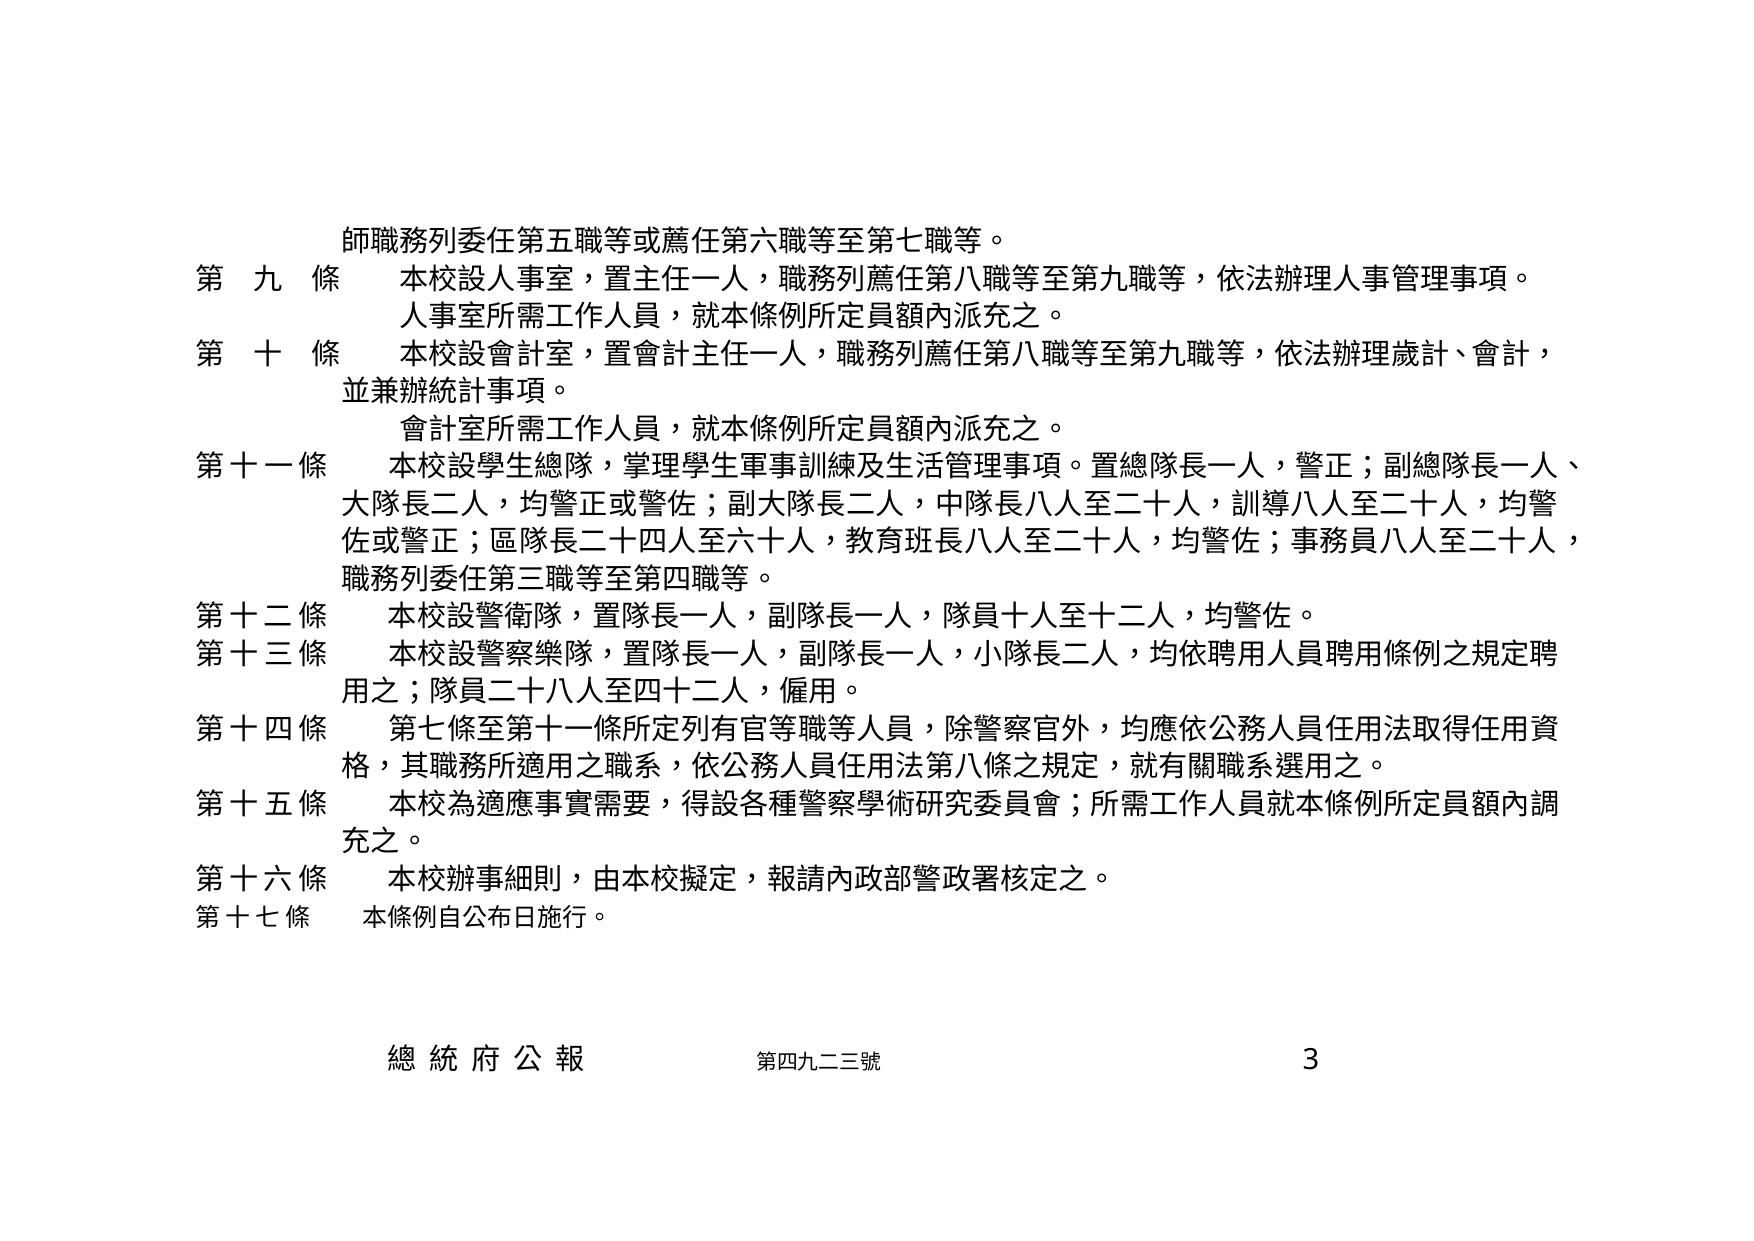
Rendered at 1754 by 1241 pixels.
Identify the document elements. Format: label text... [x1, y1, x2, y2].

text 第十五條 本校為適應事實需要，得設各種警察學術研究委員會；所需工作人員就本條例所定員額內調充之。 [195, 784, 1559, 859]
text 師職務列委任第五職等或薦任第六職等至第七職等。 [195, 222, 1559, 259]
text 第十二條 本校設警衛隊，置隊長一人，副隊長一人，隊員十人至十二人，均警佐。 [195, 597, 1559, 634]
text 會計室所需工作人員，就本條例所定員額內派充之。 [341, 409, 1559, 447]
text 第 十 條 本校設會計室，置會計主任一人，職務列薦任第八職等至第九職等，依法辦理歲計、會計，並兼辦統計事項。 [195, 334, 1559, 409]
text 人事室所需工作人員，就本條例所定員額內派充之。 [341, 297, 1559, 334]
text 第十六條 本校辦事細則，由本校擬定，報請內政部警政署核定之。 [195, 859, 1559, 897]
text 第十一條 本校設學生總隊，掌理學生軍事訓練及生活管理事項。置總隊長一人，警正；副總隊長一人、大隊長二人，均警正或警佐；副大隊長二人，中隊長八人至二十人，訓導八人至二十人，均警佐或警正；區隊長二十四人至六十人，教育班長八人至二十人，均警佐；事務員八人至二十人，職務列委任第三職等至第四職等。 [195, 447, 1559, 597]
text 第十四條 第七條至第十一條所定列有官等職等人員，除警察官外，均應依公務人員任用法取得任用資格，其職務所適用之職系，依公務人員任用法第八條之規定，就有關職系選用之。 [195, 709, 1559, 784]
text 第 九 條 本校設人事室，置主任一人，職務列薦任第八職等至第九職等，依法辦理人事管理事項。 [195, 259, 1559, 297]
text 第十七條 本條例自公布日施行。 [195, 897, 1559, 934]
text 第十三條 本校設警察樂隊，置隊長一人，副隊長一人，小隊長二人，均依聘用人員聘用條例之規定聘用之；隊員二十八人至四十二人，僱用。 [195, 634, 1559, 709]
